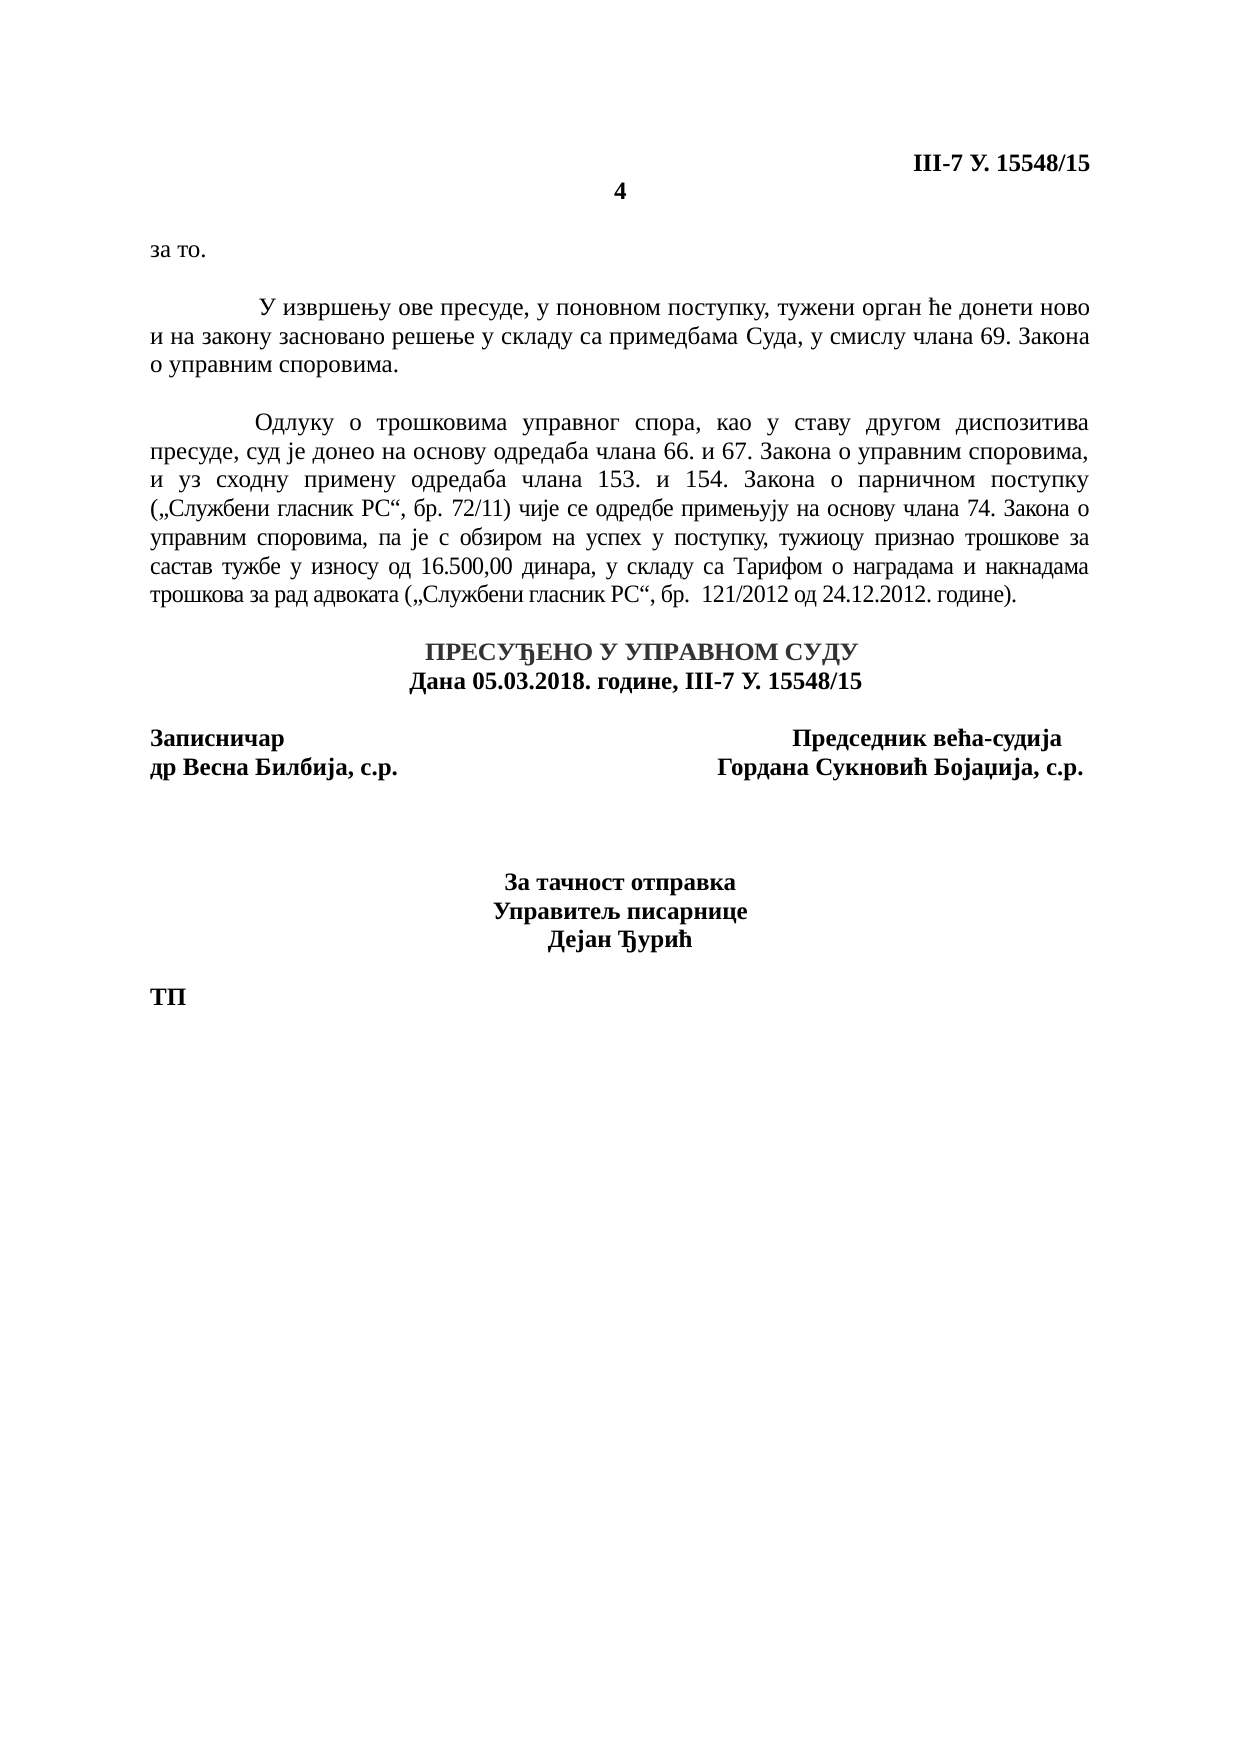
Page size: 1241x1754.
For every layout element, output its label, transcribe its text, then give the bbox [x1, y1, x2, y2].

text др Весна Билбија, с.р. Гордана Сукновић Бојаџија, с.р. [150, 752, 1090, 781]
text Управитељ писарнице [150, 896, 1090, 924]
text Дана 05.03.2018. године, III-7 У. 15548/15 [150, 666, 1090, 694]
text Одлуку о трошковима управног спора, као у ставу другом диспозитива пресуде, суд је донео на основу одредаба члана 66. и 67. Закона о управним споровима, и уз сходну примену одредаба члана 153. и 154. Закона о парничном поступку („Службени гласник РС“, бр. 72/11) чије се одредбе примењују на основу члана 74. Закона о управним споровима, па је с обзиром на успех у поступку, тужиоцу признао трошкове за састав тужбе у износу од 16.500,00 динара, у складу са Тарифом о наградама и накнадама трошкова за рад адвоката („Службени гласник РС“, бр. 121/2012 од 24.12.2012. године). [150, 407, 1090, 608]
text За тачност отправка [150, 867, 1090, 896]
text ТП [150, 982, 1090, 1011]
text У извршењу ове пресуде, у поновном поступку, тужени орган ће донети ново и на закону засновано решење у складу са примедбама Суда, у смислу члана 69. Закона о управним споровима. [150, 292, 1090, 378]
text Записничар Председник већа-судија [150, 723, 1090, 752]
text Дејан Ђурић [150, 924, 1090, 953]
text ПРЕСУЂЕНО У УПРАВНОМ СУДУ [150, 637, 1090, 666]
text за то. [150, 234, 1090, 263]
